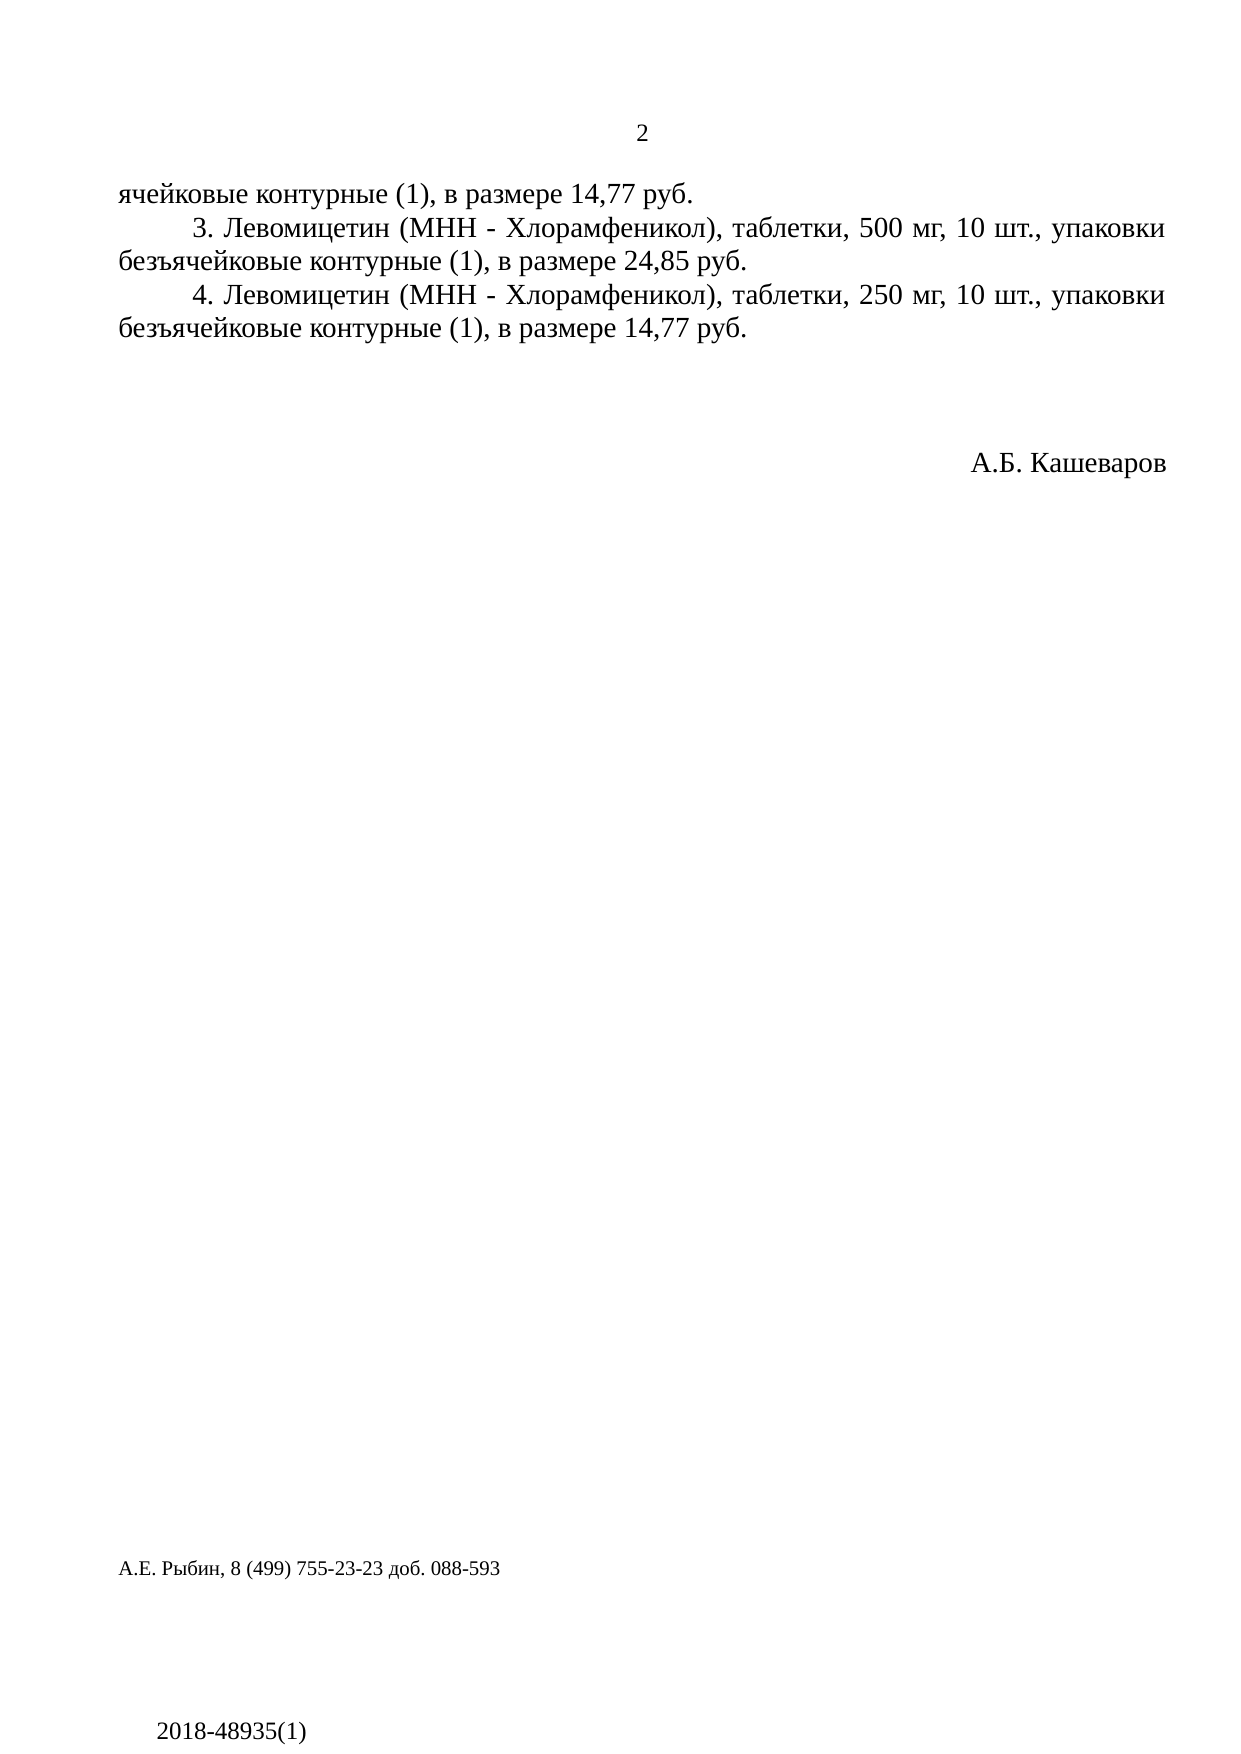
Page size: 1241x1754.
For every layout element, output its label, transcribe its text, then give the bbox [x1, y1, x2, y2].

text ячейковые контурные (1), в размере 14,77 руб. [118, 176, 1167, 210]
text 3. Левомицетин (МНН - Хлорамфеникол), таблетки, 500 мг, 10 шт., упаковки безъячейковые контурные (1), в размере 24,85 руб. [118, 210, 1167, 277]
text А.Б. Кашеваров [118, 445, 1167, 478]
text А.Е. Рыбин, 8 (499) 755-23-23 доб. 088-593 [118, 1556, 1167, 1580]
text 4. Левомицетин (МНН - Хлорамфеникол), таблетки, 250 мг, 10 шт., упаковки безъячейковые контурные (1), в размере 14,77 руб. [118, 277, 1167, 344]
